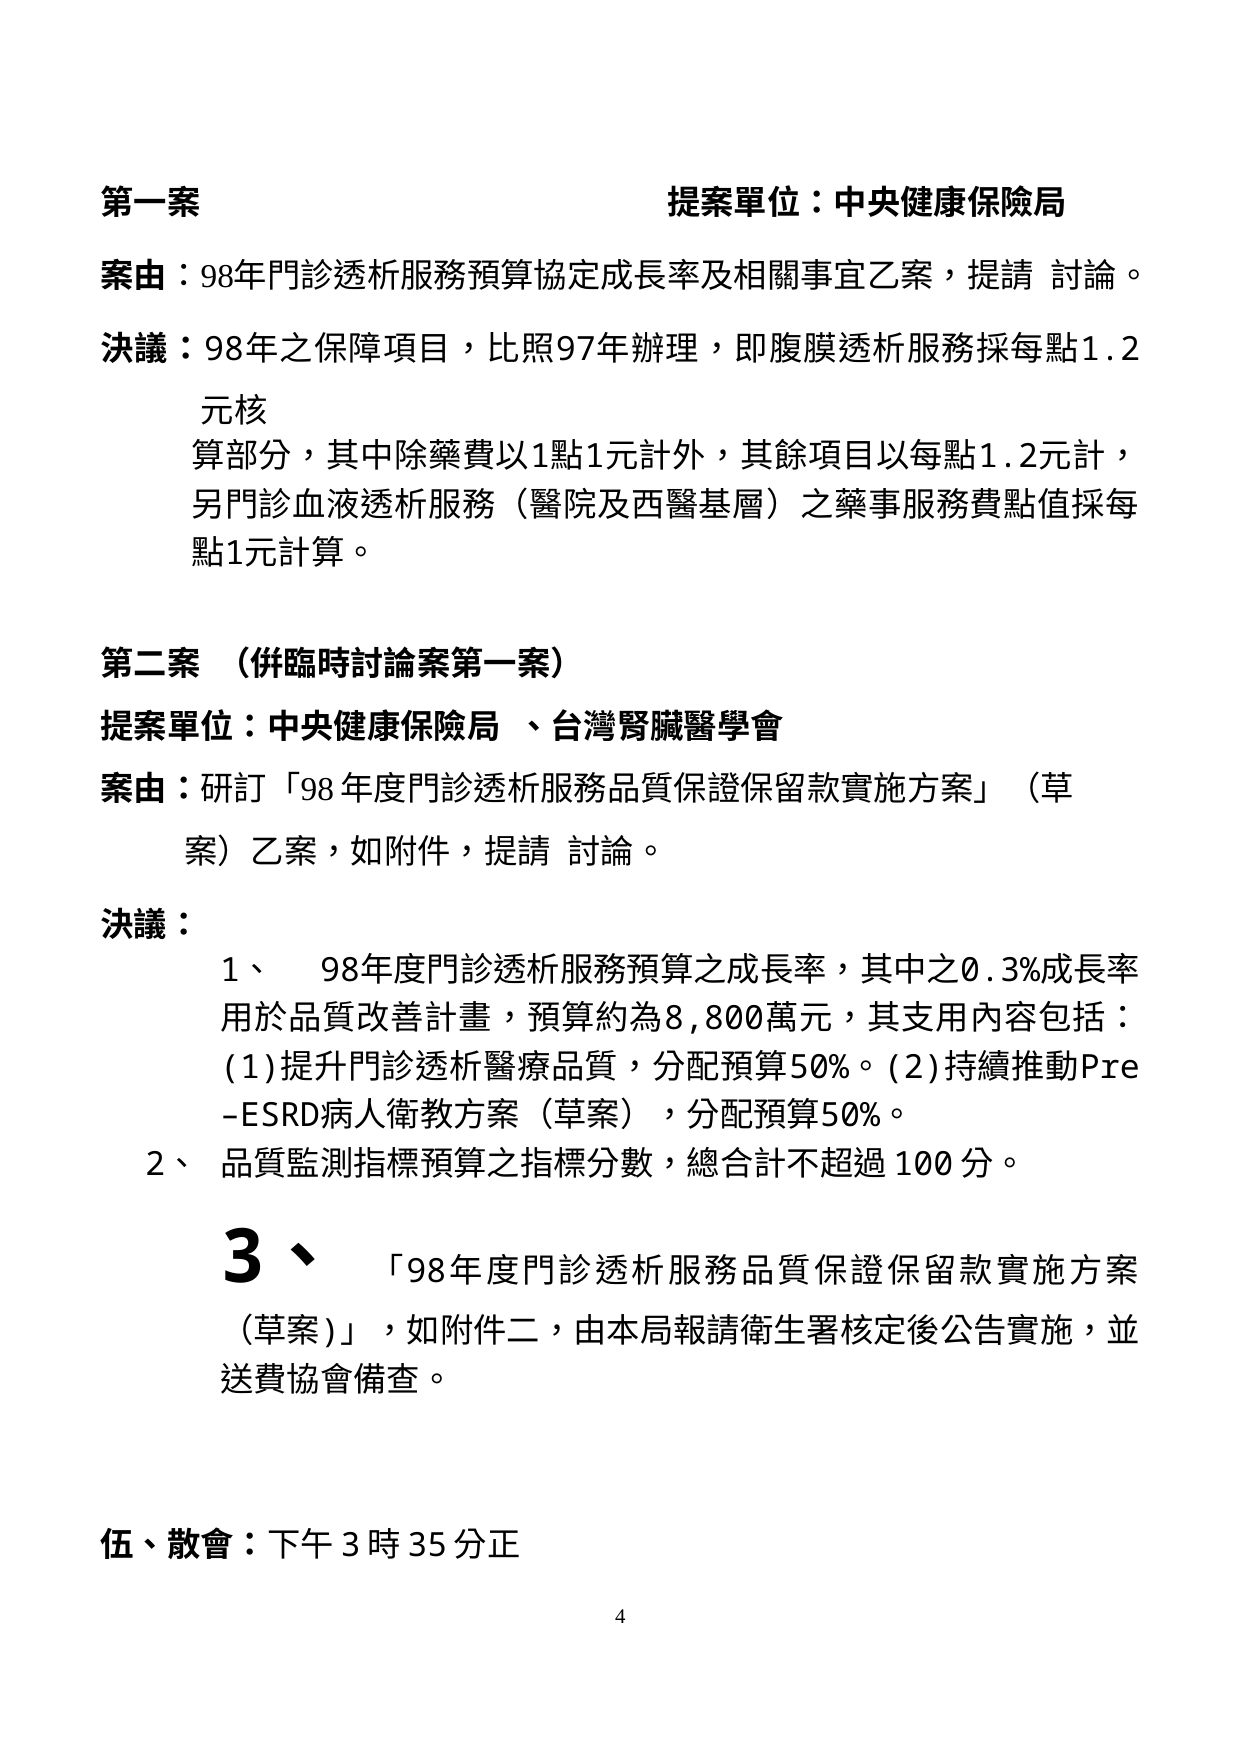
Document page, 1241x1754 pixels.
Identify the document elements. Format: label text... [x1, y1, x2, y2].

text 案由：98年門診透析服務預算協定成長率及相關事宜乙案，提請 討論。 [100, 231, 1140, 294]
text 伍、散會：下午3時35分正 [88, 1501, 1140, 1563]
list 品質監測指標預算之指標分數，總合計不超過100分。 [145, 1136, 1140, 1185]
text 提案單位：中央健康保險局 、台灣腎臟醫學會 [100, 682, 1140, 744]
list 「98年度門診透析服務品質保證保留款實施方案（草案)」，如附件二，由本局報請衛生署核定後公告實施，並送費協會備查。 [220, 1195, 1140, 1401]
text 案由：研訂「98年度門診透析服務品質保證保留款實施方案」（草案）乙案，如附件，提請 討論。 [100, 744, 1140, 869]
text 決議：98年之保障項目，比照97年辦理，即腹膜透析服務採每點1.2元核 [100, 304, 1140, 429]
text 第一案 提案單位：中央健康保險局 [100, 158, 1140, 221]
text 決議： [100, 880, 1140, 942]
text 算部分，其中除藥費以1點1元計外，其餘項目以每點1.2元計，另門診血液透析服務（醫院及西醫基層）之藥事服務費點值採每點1元計算。 [191, 429, 1140, 574]
text 第二案 （倂臨時討論案第一案） [100, 619, 1140, 682]
list 98年度門診透析服務預算之成長率，其中之0.3%成長率用於品質改善計畫，預算約為8,800萬元，其支用內容包括：(1)提升門診透析醫療品質，分配預算50%。(2)持續推動Pre –ESRD病人衛教方案（草案），分配預算50%。 [220, 942, 1140, 1136]
